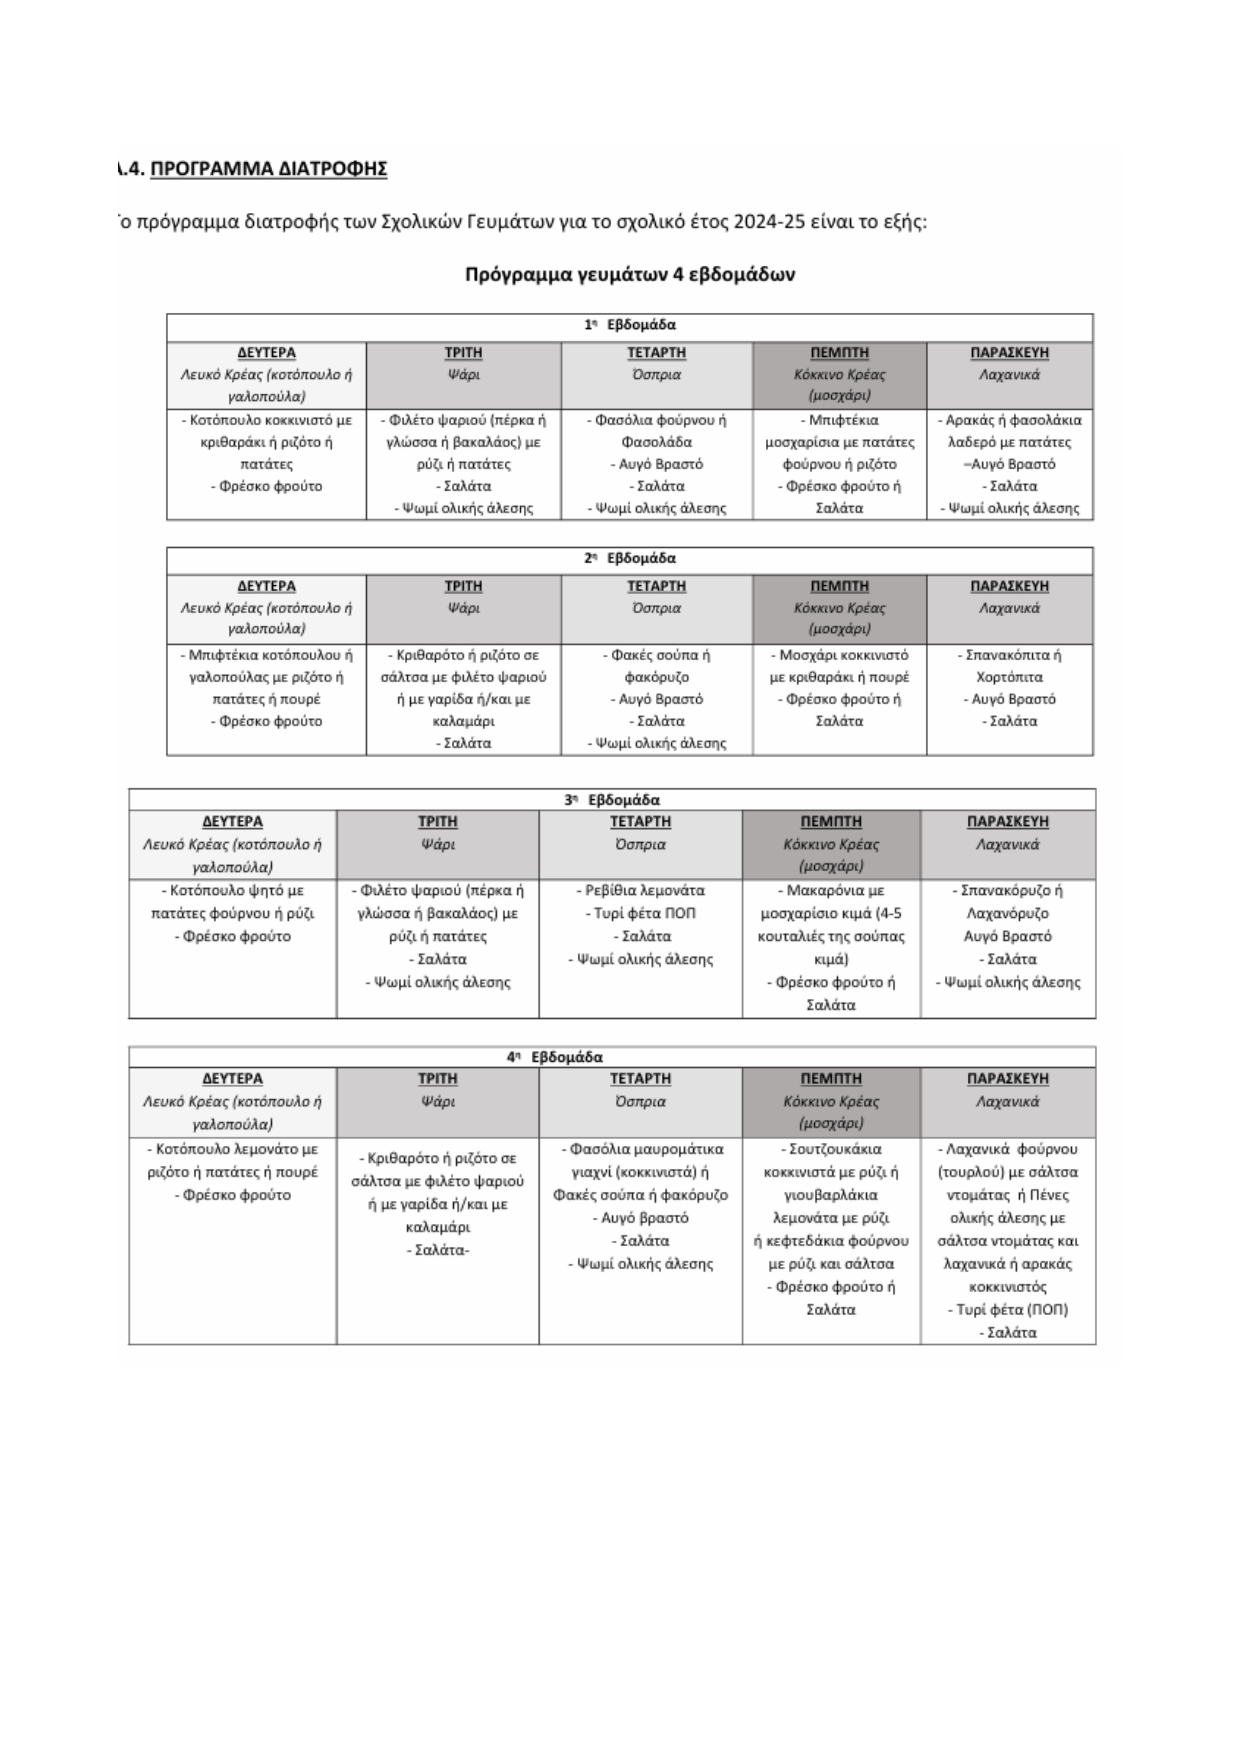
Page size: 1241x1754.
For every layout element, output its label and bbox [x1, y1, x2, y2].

picture [118, 146, 1123, 1367]
